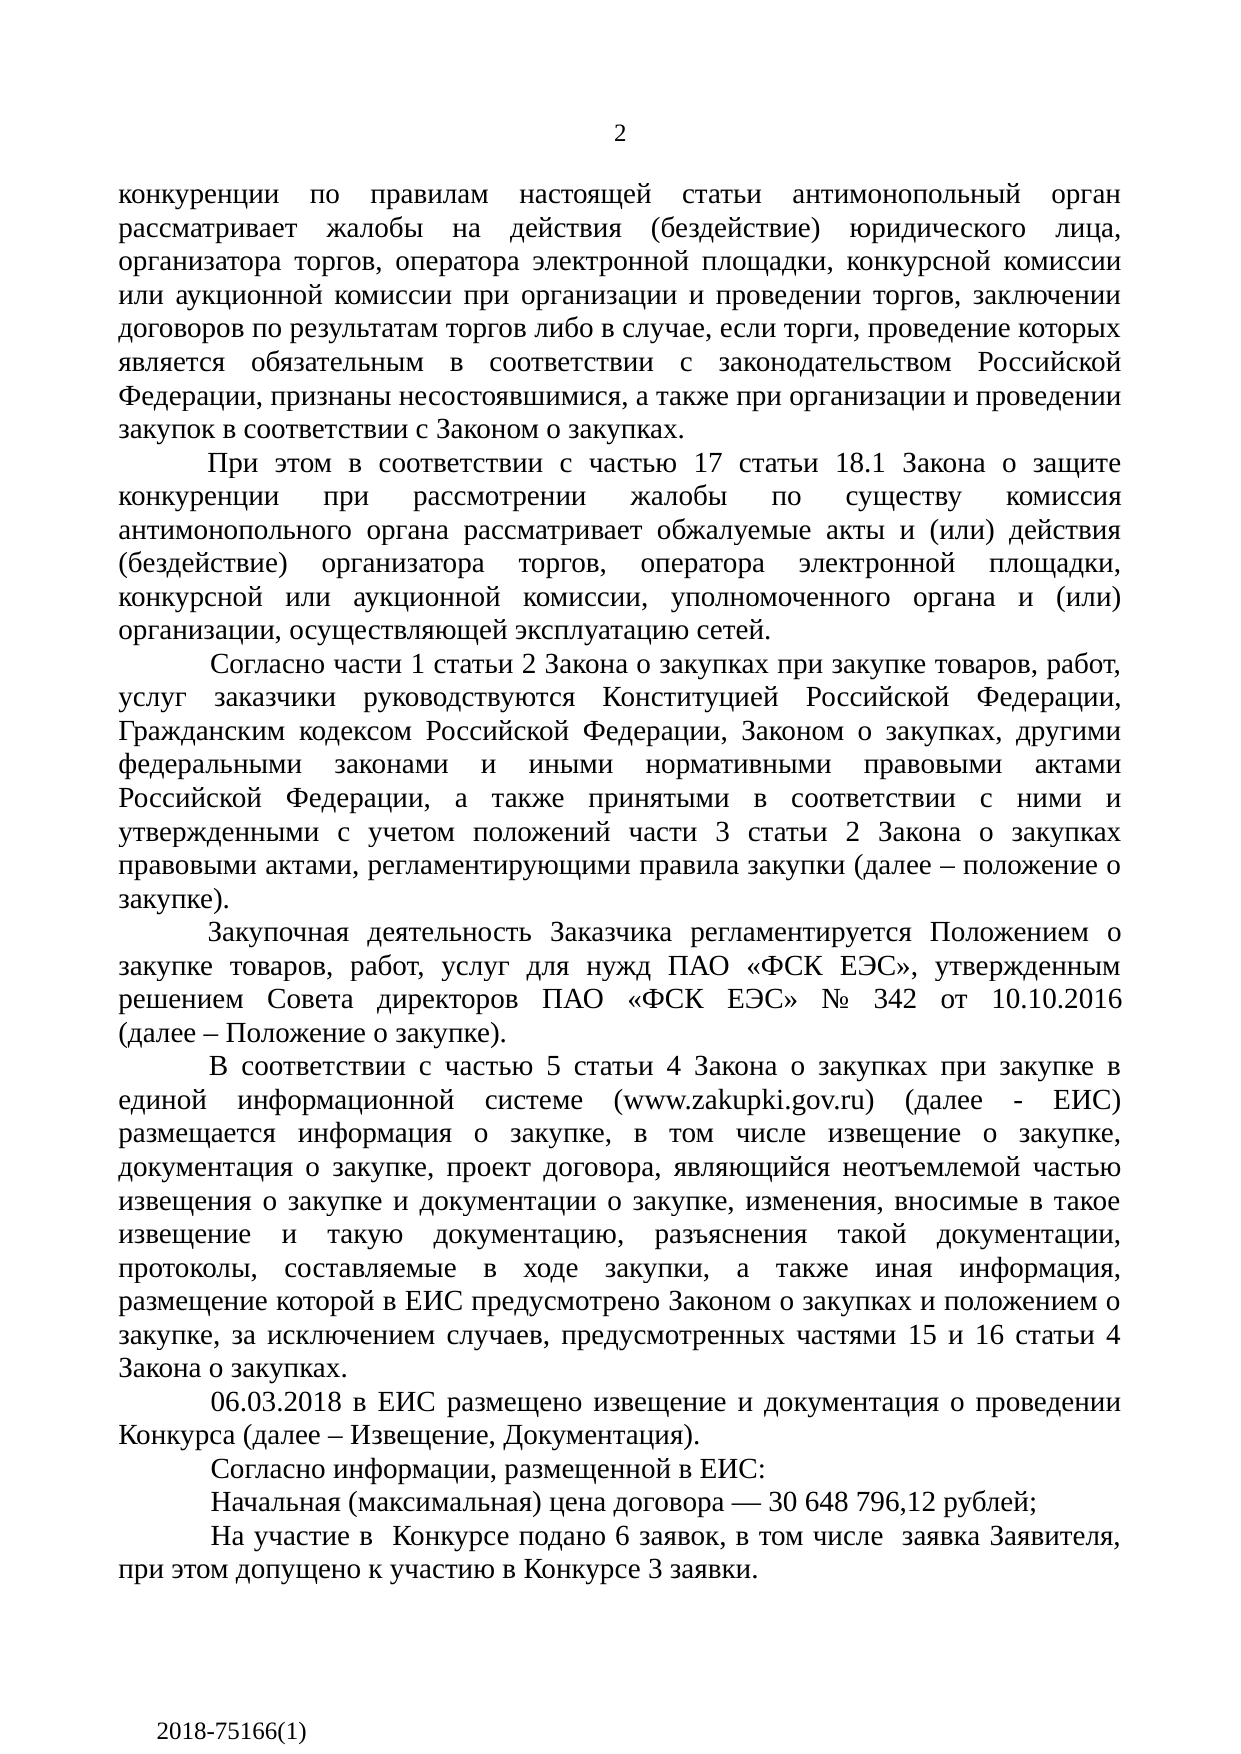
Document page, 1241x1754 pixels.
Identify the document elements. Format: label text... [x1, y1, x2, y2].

text В соответствии с частью 5 статьи 4 Закона о закупках при закупке в единой информационной системе (www.zakupki.gov.ru) (далее - ЕИС) размещается информация о закупке, в том числе извещение о закупке, документация о закупке, проект договора, являющийся неотъемлемой частью извещения о закупке и документации о закупке, изменения, вносимые в такое извещение и такую документацию, разъяснения такой документации, протоколы, составляемые в ходе закупки, а также иная информация, размещение которой в ЕИС предусмотрено Законом о закупках и положением о закупке, за исключением случаев, предусмотренных частями 15 и 16 статьи 4 Закона о закупках. [118, 1048, 1122, 1384]
text На участие в Конкурсе подано 6 заявок, в том числе заявка Заявителя, при этом допущено к участию в Конкурсе 3 заявки. [118, 1518, 1122, 1585]
text Согласно части 1 статьи 2 Закона о закупках при закупке товаров, работ, услуг заказчики руководствуются Конституцией Российской Федерации, Гражданским кодексом Российской Федерации, Законом о закупках, другими федеральными законами и иными нормативными правовыми актами Российской Федерации, а также принятыми в соответствии с ними и утвержденными с учетом положений части 3 статьи 2 Закона о закупках правовыми актами, регламентирующими правила закупки (далее – положение о закупке). [118, 646, 1122, 914]
text Начальная (максимальная) цена договора — 30 648 796,12 рублей; [118, 1484, 1122, 1518]
text При этом в соответствии с частью 17 статьи 18.1 Закона о защите конкуренции при рассмотрении жалобы по существу комиссия антимонопольного органа рассматривает обжалуемые акты и (или) действия (бездействие) организатора торгов, оператора электронной площадки, конкурсной или аукционной комиссии, уполномоченного органа и (или) организации, осуществляющей эксплуатацию сетей. [118, 445, 1122, 646]
text 06.03.2018 в ЕИС размещено извещение и документация о проведении Конкурса (далее – Извещение, Документация). [118, 1384, 1122, 1451]
text Закупочная деятельность Заказчика регламентируется Положением о закупке товаров, работ, услуг для нужд ПАО «ФСК ЕЭС», утвержденным решением Совета директоров ПАО «ФСК ЕЭС» № 342 от 10.10.2016 (далее – Положение о закупке). [118, 914, 1122, 1048]
text конкуренции по правилам настоящей статьи антимонопольный орган рассматривает жалобы на действия (бездействие) юридического лица, организатора торгов, оператора электронной площадки, конкурсной комиссии или аукционной комиссии при организации и проведении торгов, заключении договоров по результатам торгов либо в случае, если торги, проведение которых является обязательным в соответствии с законодательством Российской Федерации, признаны несостоявшимися, а также при организации и проведении закупок в соответствии с Законом о закупках. [118, 176, 1122, 445]
text Согласно информации, размещенной в ЕИС: [118, 1451, 1122, 1484]
